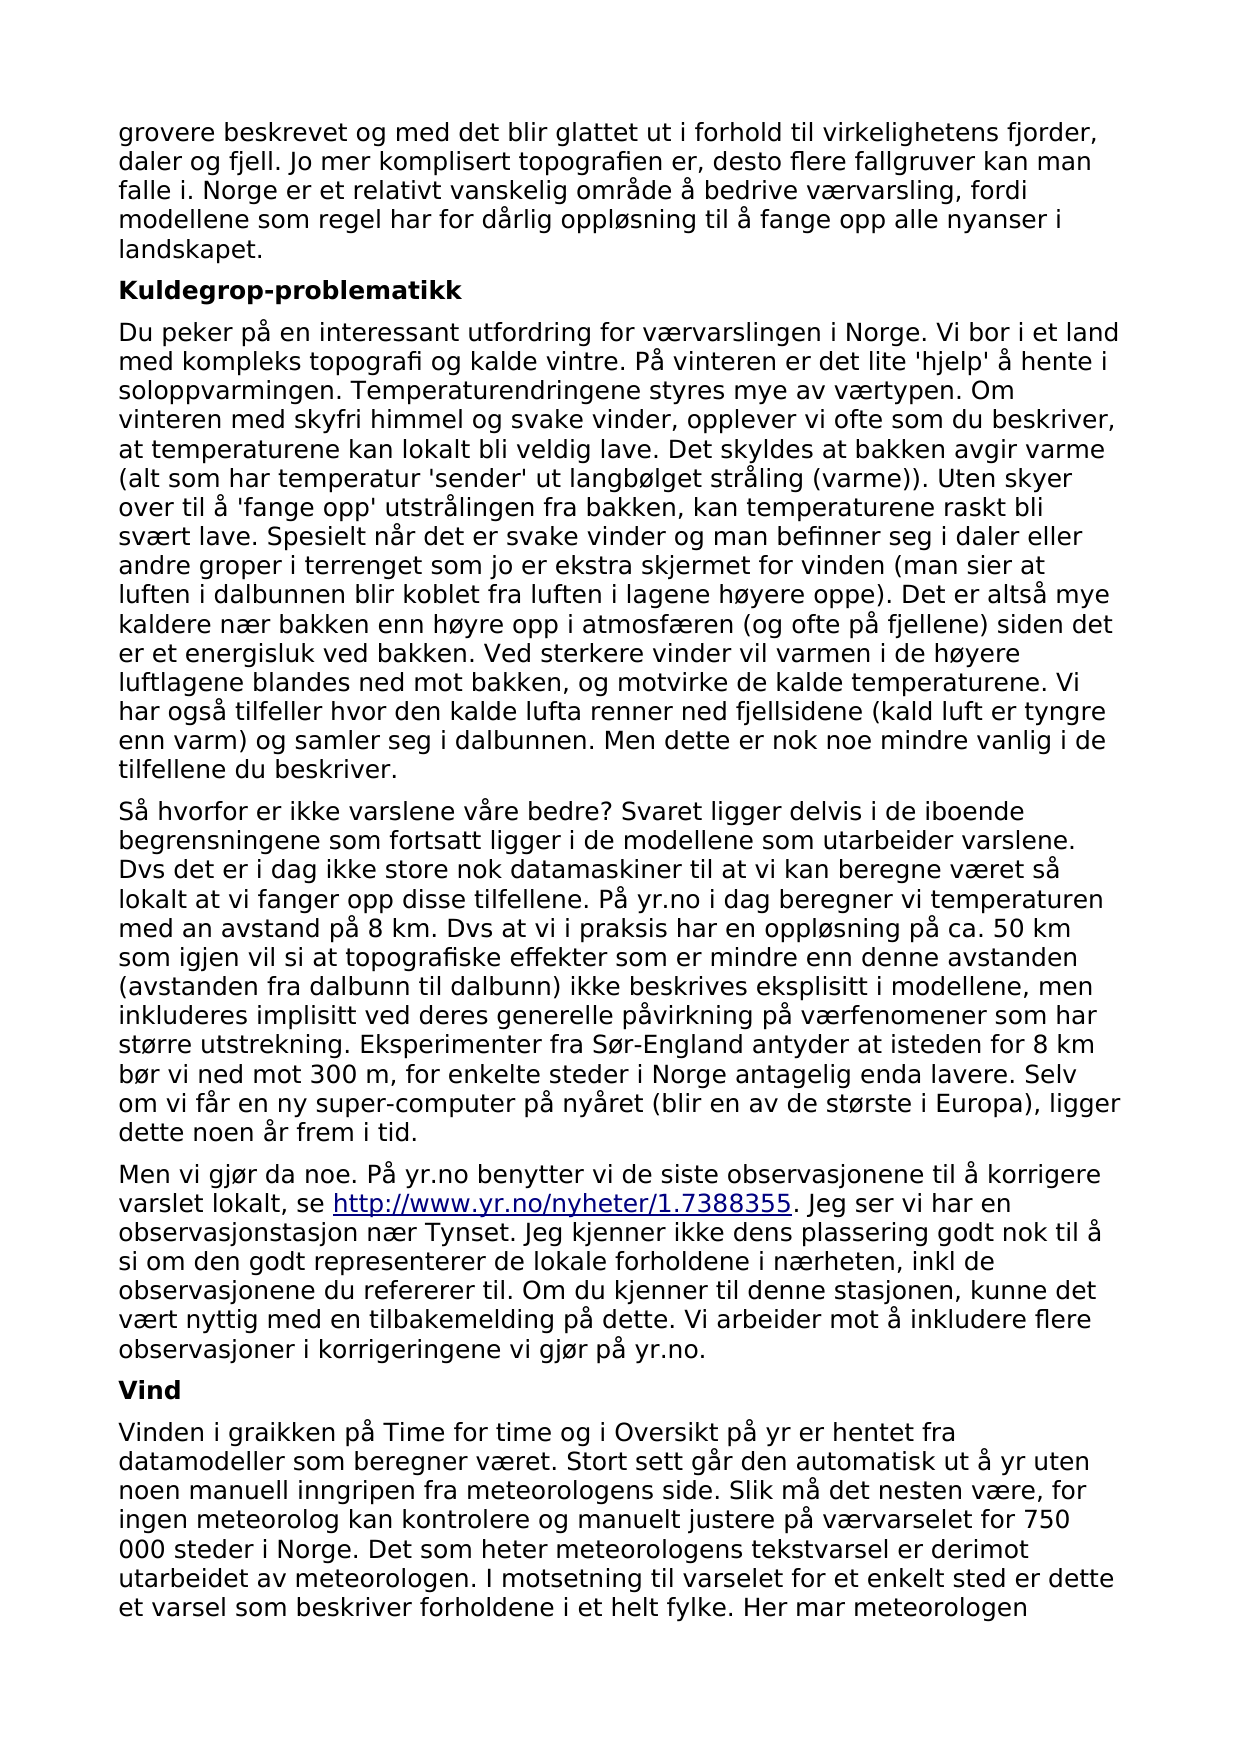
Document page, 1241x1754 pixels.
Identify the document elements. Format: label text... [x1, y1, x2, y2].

text Du peker på en interessant utfordring for værvarslingen i Norge. Vi bor i et land med kompleks topografi og kalde vintre. På vinteren er det lite 'hjelp' å hente i soloppvarmingen. Temperaturendringene styres mye av værtypen. Om vinteren med skyfri himmel og svake vinder, opplever vi ofte som du beskriver, at temperaturene kan lokalt bli veldig lave. Det skyldes at bakken avgir varme (alt som har temperatur 'sender' ut langbølget stråling (varme)). Uten skyer over til å 'fange opp' utstrålingen fra bakken, kan temperaturene raskt bli svært lave. Spesielt når det er svake vinder og man befinner seg i daler eller andre groper i terrenget som jo er ekstra skjermet for vinden (man sier at luften i dalbunnen blir koblet fra luften i lagene høyere oppe). Det er altså mye kaldere nær bakken enn høyre opp i atmosfæren (og ofte på fjellene) siden det er et energisluk ved bakken. Ved sterkere vinder vil varmen i de høyere luftlagene blandes ned mot bakken, og motvirke de kalde temperaturene. Vi har også tilfeller hvor den kalde lufta renner ned fjellsidene (kald luft er tyngre enn varm) og samler seg i dalbunnen. Men dette er nok noe mindre vanlig i de tilfellene du beskriver. [118, 318, 1122, 785]
text grovere beskrevet og med det blir glattet ut i forhold til virkelighetens fjorder, daler og fjell. Jo mer komplisert topografien er, desto flere fallgruver kan man falle i. Norge er et relativt vanskelig område å bedrive værvarsling, fordi modellene som regel har for dårlig oppløsning til å fange opp alle nyanser i landskapet. [118, 118, 1122, 264]
text Så hvorfor er ikke varslene våre bedre? Svaret ligger delvis i de iboende begrensningene som fortsatt ligger i de modellene som utarbeider varslene. Dvs det er i dag ikke store nok datamaskiner til at vi kan beregne været så lokalt at vi fanger opp disse tilfellene. På yr.no i dag beregner vi temperaturen med an avstand på 8 km. Dvs at vi i praksis har en oppløsning på ca. 50 km som igjen vil si at topografiske effekter som er mindre enn denne avstanden (avstanden fra dalbunn til dalbunn) ikke beskrives eksplisitt i modellene, men inkluderes implisitt ved deres generelle påvirkning på værfenomener som har større utstrekning. Eksperimenter fra Sør-England antyder at isteden for 8 km bør vi ned mot 300 m, for enkelte steder i Norge antagelig enda lavere. Selv om vi får en ny super-computer på nyåret (blir en av de største i Europa), ligger dette noen år frem i tid. [118, 797, 1122, 1147]
text Vind [118, 1376, 1122, 1406]
text Kuldegrop-problematikk [118, 276, 1122, 306]
text Men vi gjør da noe. På yr.no benytter vi de siste observasjonene til å korrigere varslet lokalt, se http://www.yr.no/nyheter/1.7388355. Jeg ser vi har en observasjonstasjon nær Tynset. Jeg kjenner ikke dens plassering godt nok til å si om den godt representerer de lokale forholdene i nærheten, inkl de observasjonene du refererer til. Om du kjenner til denne stasjonen, kunne det vært nyttig med en tilbakemelding på dette. Vi arbeider mot å inkludere flere observasjoner i korrigeringene vi gjør på yr.no. [118, 1160, 1122, 1364]
text Vinden i graikken på Time for time og i Oversikt på yr er hentet fra datamodeller som beregner været. Stort sett går den automatisk ut å yr uten noen manuell inngripen fra meteorologens side. Slik må det nesten være, for ingen meteorolog kan kontrolere og manuelt justere på værvarselet for 750 000 steder i Norge. Det som heter meteorologens tekstvarsel er derimot utarbeidet av meteorologen. I motsetning til varselet for et enkelt sted er dette et varsel som beskriver forholdene i et helt fylke. Her mar meteorologen [118, 1418, 1122, 1622]
